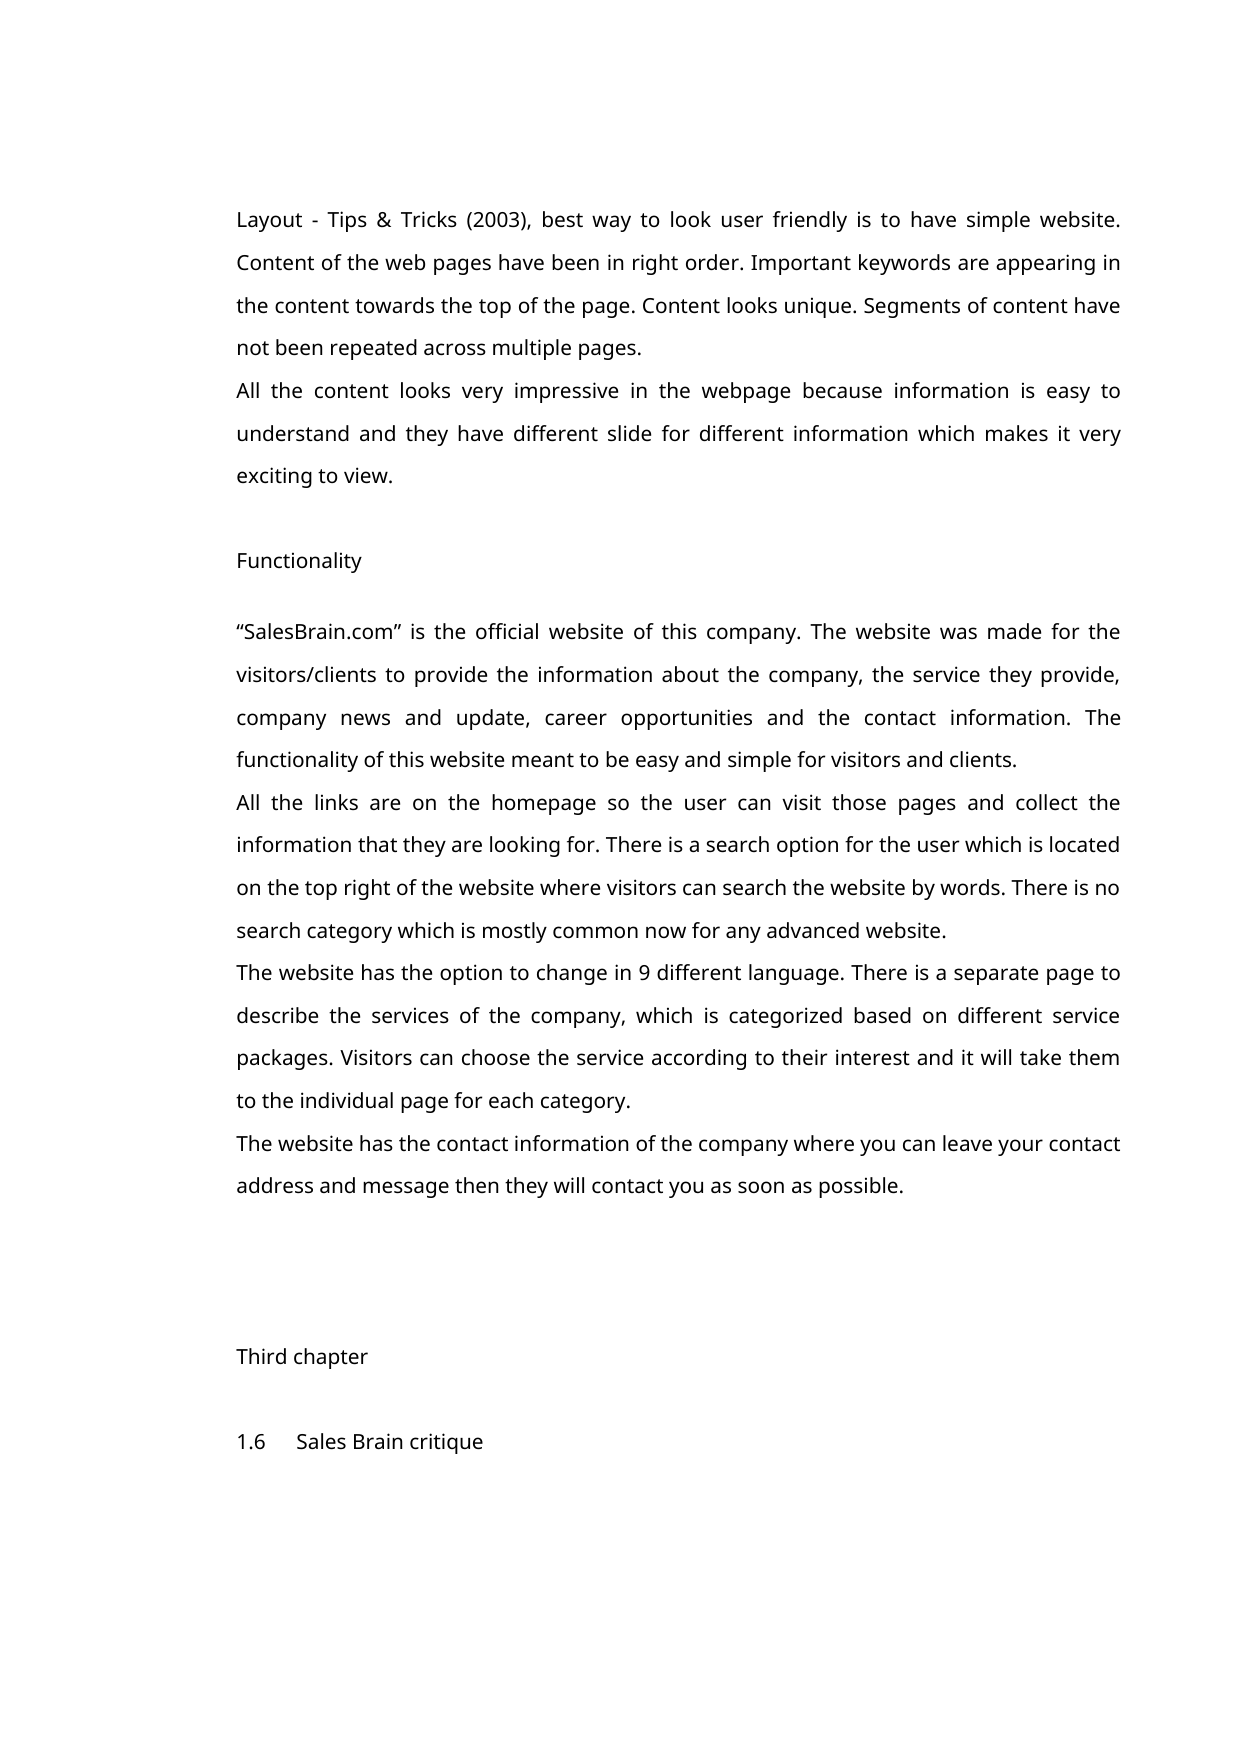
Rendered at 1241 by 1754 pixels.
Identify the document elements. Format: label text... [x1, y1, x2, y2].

text All the links are on the homepage so the user can visit those pages and collect the information that they are looking for. There is a search option for the user which is located on the top right of the website where visitors can search the website by words. There is no search category which is mostly common now for any advanced website. [236, 788, 1122, 944]
text Layout - Tips & Tricks (2003), best way to look user friendly is to have simple website. Content of the web pages have been in right order. Important keywords are appearing in the content towards the top of the page. Content looks unique. Segments of content have not been repeated across multiple pages. [236, 206, 1122, 362]
text The website has the contact information of the company where you can leave your contact address and message then they will contact you as soon as possible. [236, 1129, 1122, 1200]
text The website has the option to change in 9 different language. There is a separate page to describe the services of the company, which is categorized based on different service packages. Visitors can choose the service according to their interest and it will take them to the individual page for each category. [236, 958, 1122, 1114]
text Functionality [236, 546, 1122, 575]
subtitle Third chapter [236, 1342, 1122, 1370]
text “SalesBrain.com” is the official website of this company. The website was made for the visitors/clients to provide the information about the company, the service they provide, company news and update, career opportunities and the contact information. The functionality of this website meant to be easy and simple for visitors and clients. [236, 617, 1122, 774]
text All the content looks very impressive in the webpage because information is easy to understand and they have different slide for different information which makes it very exciting to view. [236, 376, 1122, 490]
subtitle Sales Brain critique [236, 1427, 1122, 1455]
